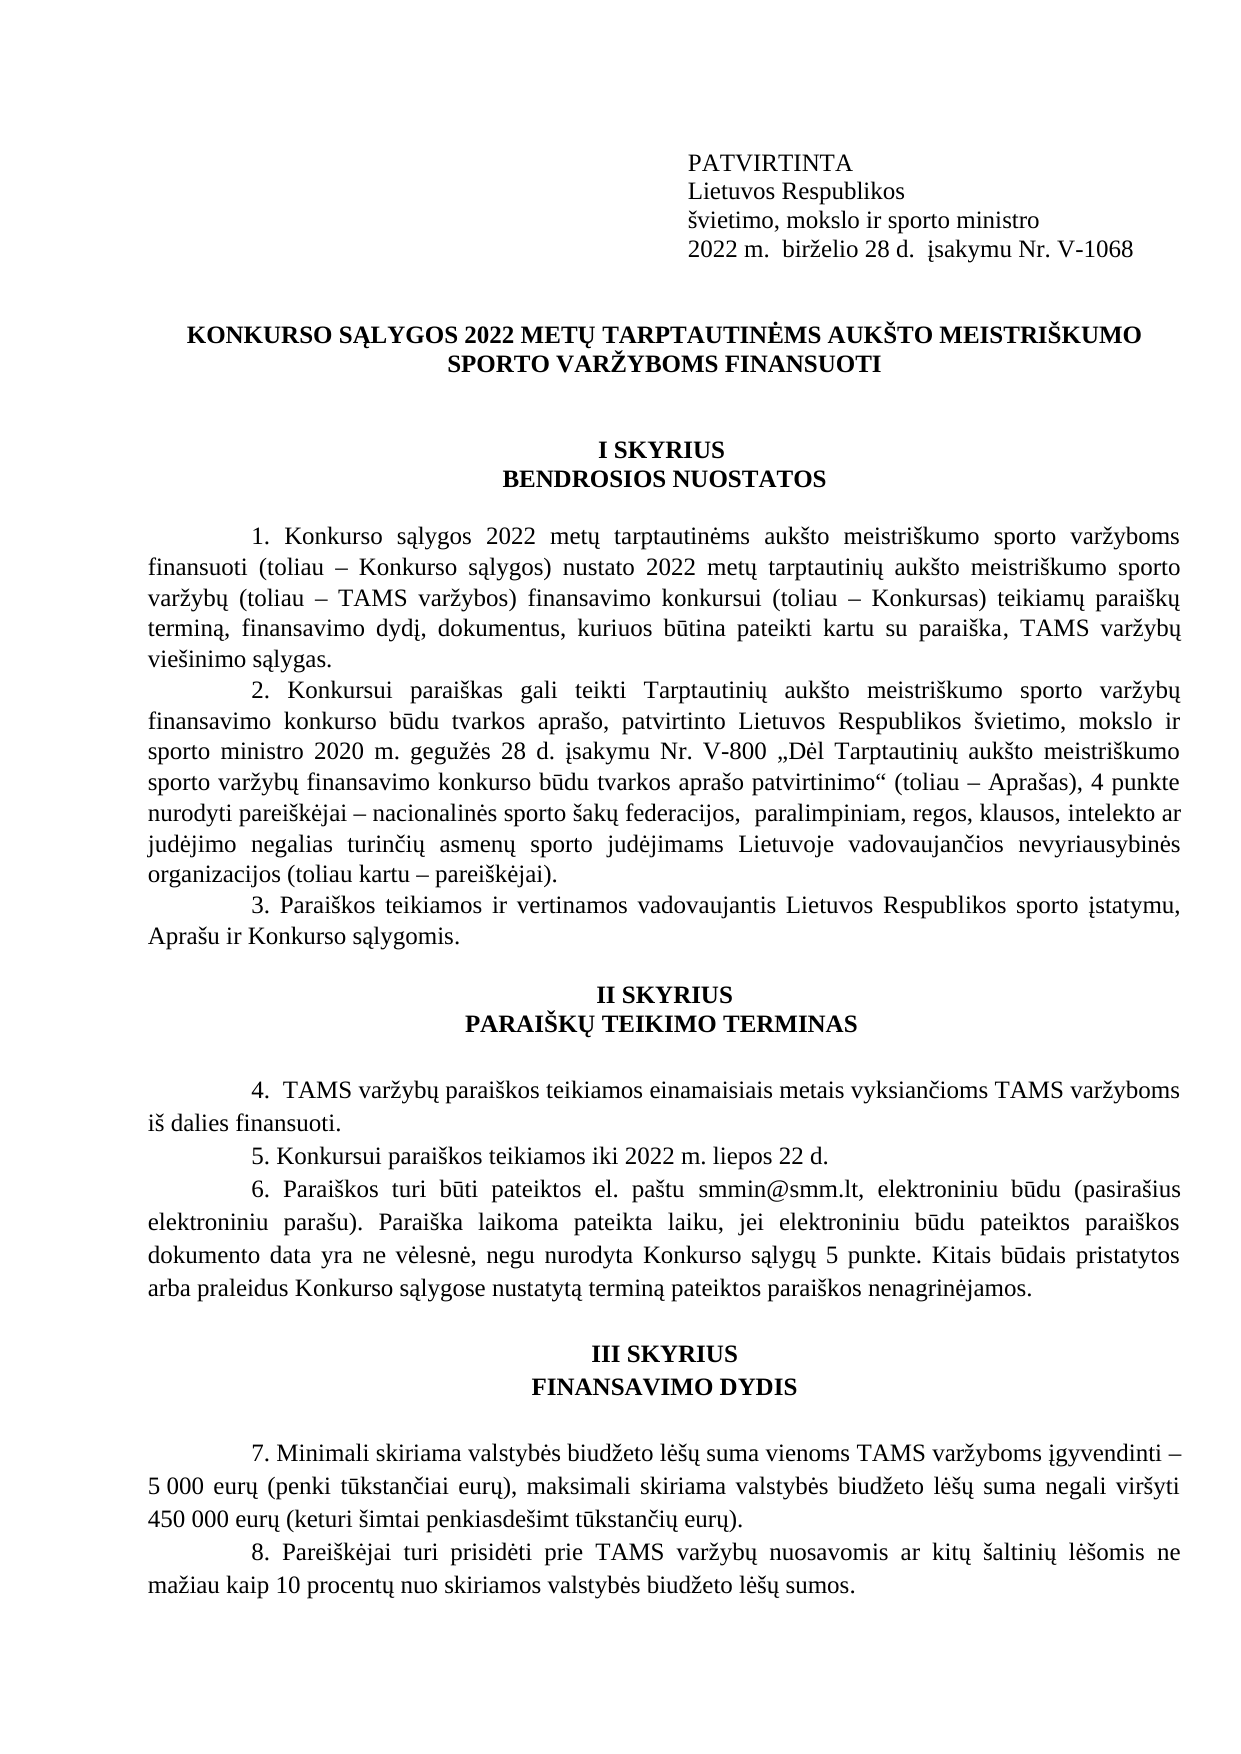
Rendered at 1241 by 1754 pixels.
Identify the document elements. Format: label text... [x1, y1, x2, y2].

text 1. Konkurso sąlygos 2022 metų tarptautinėms aukšto meistriškumo sporto varžyboms finansuoti (toliau – Konkurso sąlygos) nustato 2022 metų tarptautinių aukšto meistriškumo sporto varžybų (toliau – TAMS varžybos) finansavimo konkursui (toliau – Konkursas) teikiamų paraiškų terminą, finansavimo dydį, dokumentus, kuriuos būtina pateikti kartu su paraiška, TAMS varžybų viešinimo sąlygas. [148, 521, 1181, 673]
text PARAIŠKŲ TEIKIMO TERMINAS [148, 1009, 1181, 1038]
text I SKYRIUS [148, 435, 1181, 464]
text 5. Konkursui paraiškos teikiamos iki 2022 m. liepos 22 d. [148, 1141, 1181, 1170]
text 8. Pareiškėjai turi prisidėti prie TAMS varžybų nuosavomis ar kitų šaltinių lėšomis ne mažiau kaip 10 procentų nuo skiriamos valstybės biudžeto lėšų sumos. [148, 1537, 1181, 1599]
text 2. Konkursui paraiškas gali teikti Tarptautinių aukšto meistriškumo sporto varžybų finansavimo konkurso būdu tvarkos aprašo, patvirtinto Lietuvos Respublikos švietimo, mokslo ir sporto ministro 2020 m. gegužės 28 d. įsakymu Nr. V-800 „Dėl Tarptautinių aukšto meistriškumo sporto varžybų finansavimo konkurso būdu tvarkos aprašo patvirtinimo“ (toliau – Aprašas), 4 punkte nurodyti pareiškėjai – nacionalinės sporto šakų federacijos, paralimpiniam, regos, klausos, intelekto ar judėjimo negalias turinčių asmenų sporto judėjimams Lietuvoje vadovaujančios nevyriausybinės organizacijos (toliau kartu – pareiškėjai). [148, 675, 1181, 888]
text švietimo, mokslo ir sporto ministro [688, 205, 1181, 234]
text BENDROSIOS NUOSTATOS [148, 464, 1181, 493]
text 3. Paraiškos teikiamos ir vertinamos vadovaujantis Lietuvos Respublikos sporto įstatymu, Aprašu ir Konkurso sąlygomis. [148, 890, 1181, 949]
text II SKYRIUS [148, 980, 1181, 1009]
text KONKURSO SĄLYGOS 2022 METŲ TarptautinĖMS AUKŠTO MEISTRIŠKUMO sporto varžybOMS finansUOTI [148, 320, 1181, 378]
text 4. TAMS varžybų paraiškos teikiamos einamaisiais metais vyksiančioms TAMS varžyboms iš dalies finansuoti. [148, 1075, 1181, 1137]
text III SKYRIUS [148, 1339, 1181, 1368]
text 2022 m. birželio 28 d. įsakymu Nr. V-1068 [688, 234, 1181, 263]
text Lietuvos Respublikos [688, 176, 1181, 205]
text FINANSAVIMO DYDIS [148, 1372, 1181, 1401]
text PATVIRTINTA [688, 148, 1181, 176]
text 6. Paraiškos turi būti pateiktos el. paštu smmin@smm.lt, elektroniniu būdu (pasirašius elektroniniu parašu). Paraiška laikoma pateikta laiku, jei elektroniniu būdu pateiktos paraiškos dokumento data yra ne vėlesnė, negu nurodyta Konkurso sąlygų 5 punkte. Kitais būdais pristatytos arba praleidus Konkurso sąlygose nustatytą terminą pateiktos paraiškos nenagrinėjamos. [148, 1174, 1181, 1302]
text 7. Minimali skiriama valstybės biudžeto lėšų suma vienoms TAMS varžyboms įgyvendinti – 5 000 eurų (penki tūkstančiai eurų), maksimali skiriama valstybės biudžeto lėšų suma negali viršyti 450 000 eurų (keturi šimtai penkiasdešimt tūkstančių eurų). [148, 1438, 1181, 1533]
